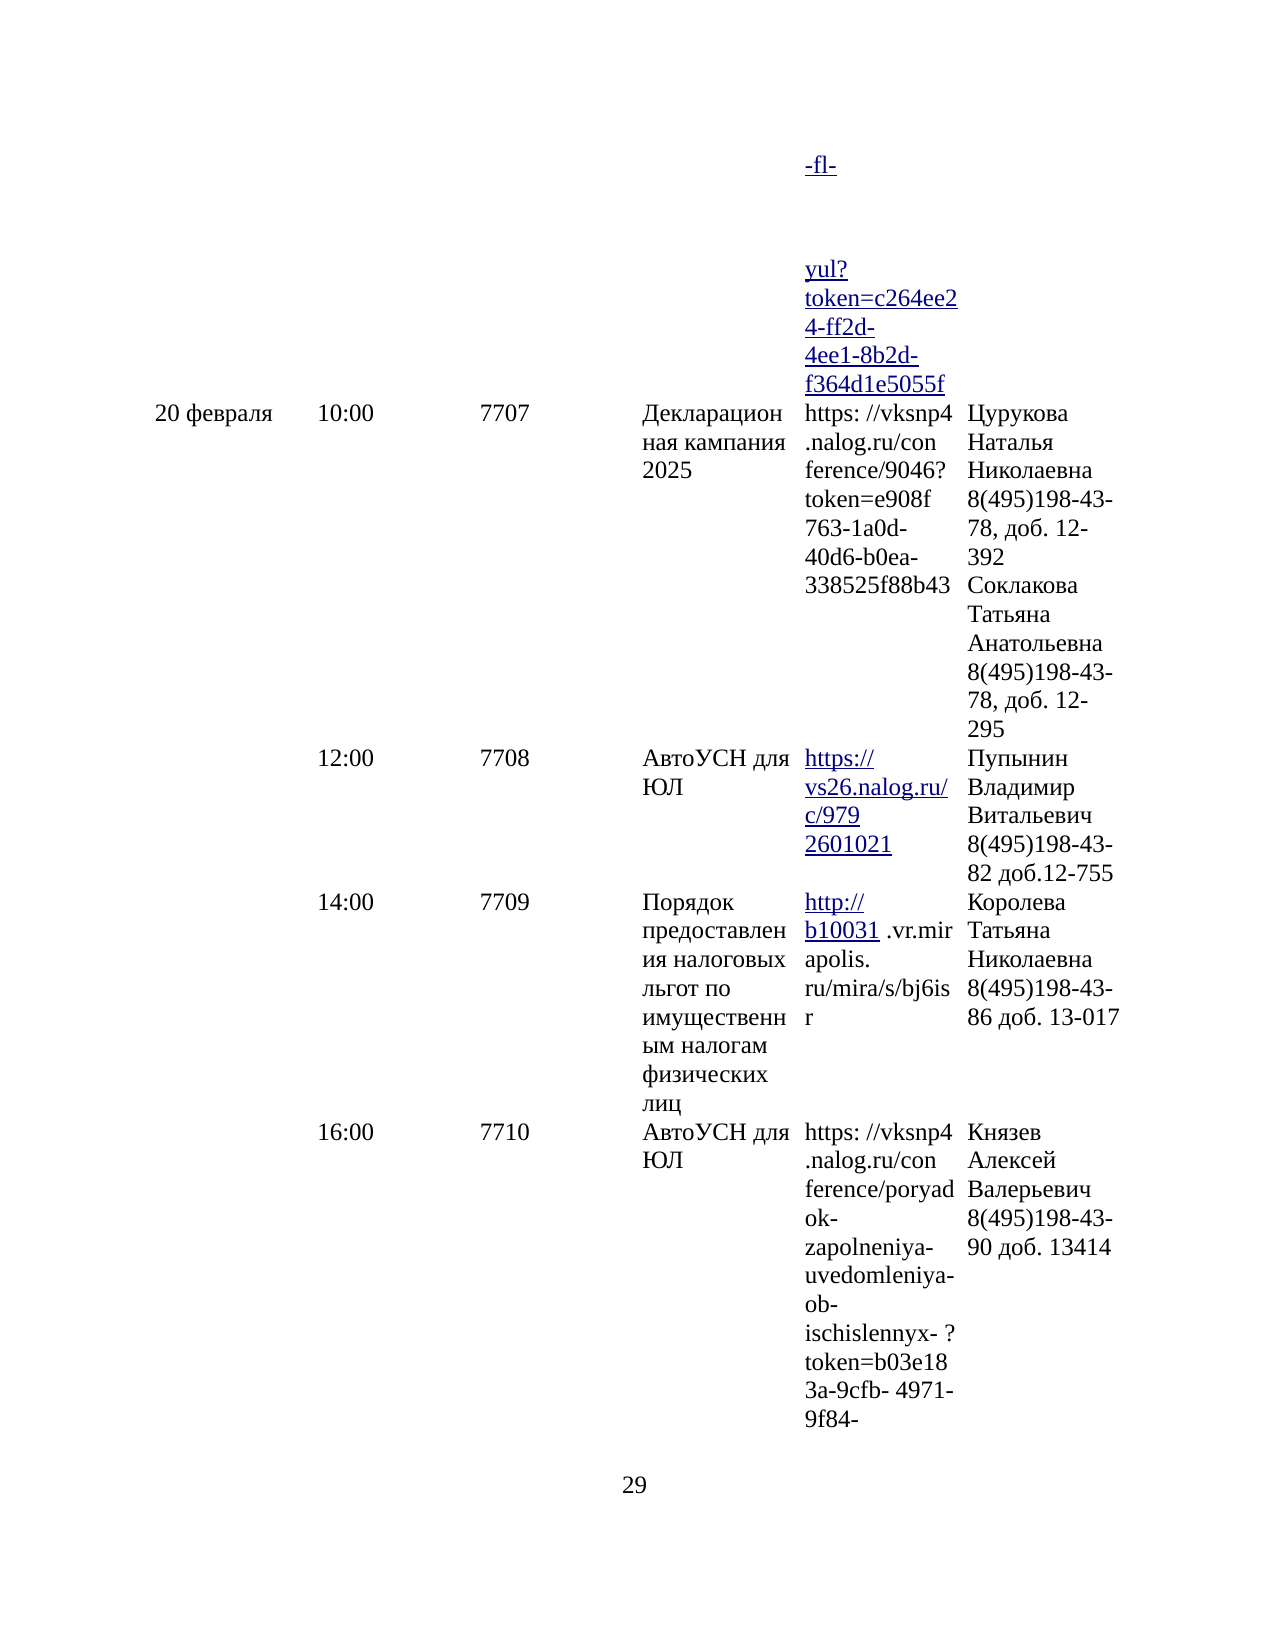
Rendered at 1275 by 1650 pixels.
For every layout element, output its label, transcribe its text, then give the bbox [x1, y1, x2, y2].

table_cell Пупынин Владимир Витальевич 8(495)198-43-82 доб.12-755 [963, 743, 1125, 887]
table_cell 20 февраля [150, 398, 312, 1433]
table_cell fl- [800, 150, 962, 179]
table_cell 7707 [475, 398, 637, 743]
table_cell Порядок предоставления налоговых льгот по имущественным налогам физических лиц [638, 887, 800, 1117]
table_header [475, 254, 637, 398]
table_cell https: //vksnp4 .nalog.ru/con ference/9046?token=e908f 763-1a0d-40d6-b0ea- 338525f88b43 [800, 398, 962, 743]
table_cell http://b10031 .vr.mirapolis. ru/mira/s/bj6isr [800, 887, 962, 1117]
table_cell 7710 [475, 1117, 637, 1433]
table_cell 7709 [475, 887, 637, 1117]
table_cell Князев Алексей Валерьевич 8(495)198-43-90 доб. 13414 [963, 1117, 1125, 1433]
table_cell АвтоУСН для ЮЛ [638, 743, 800, 887]
table_cell https: //vksnp4 .nalog.ru/con ference/poryadok- zapolneniya- uvedomleniya-ob- ischislennyx- ?token=b03e183a-9cfb- 4971-9f84- [800, 1117, 962, 1433]
table_header [150, 254, 312, 398]
table_header yul?token=c264ee24-ff2d- 4ee1-8b2d-f364d1e5055f [800, 254, 962, 398]
table_cell 16:00 [313, 1117, 475, 1433]
table_cell Цурукова Наталья Николаевна 8(495)198-43-78, доб. 12-392 Соклакова Татьяна Анатольевна 8(495)198-43-78, доб. 12-295 [963, 398, 1125, 743]
table_cell АвтоУСН для ЮЛ [638, 1117, 800, 1433]
table_cell 7708 [475, 743, 637, 887]
table_cell Декларационная кампания 2025 [638, 398, 800, 743]
table_cell https://vs26.nalog.ru/c/979 2601021 [800, 743, 962, 887]
table_cell [963, 150, 1125, 179]
table_cell 10:00 [313, 398, 475, 743]
table_cell 12:00 [313, 743, 475, 887]
table_header [638, 254, 800, 398]
table_header [313, 254, 475, 398]
table_cell [150, 150, 312, 179]
table_header [963, 254, 1125, 398]
table_cell [638, 150, 800, 179]
table_cell 14:00 [313, 887, 475, 1117]
table_cell [313, 150, 475, 179]
table_cell [475, 150, 637, 179]
table_cell Королева Татьяна Николаевна 8(495)198-43-86 доб. 13-017 [963, 887, 1125, 1117]
